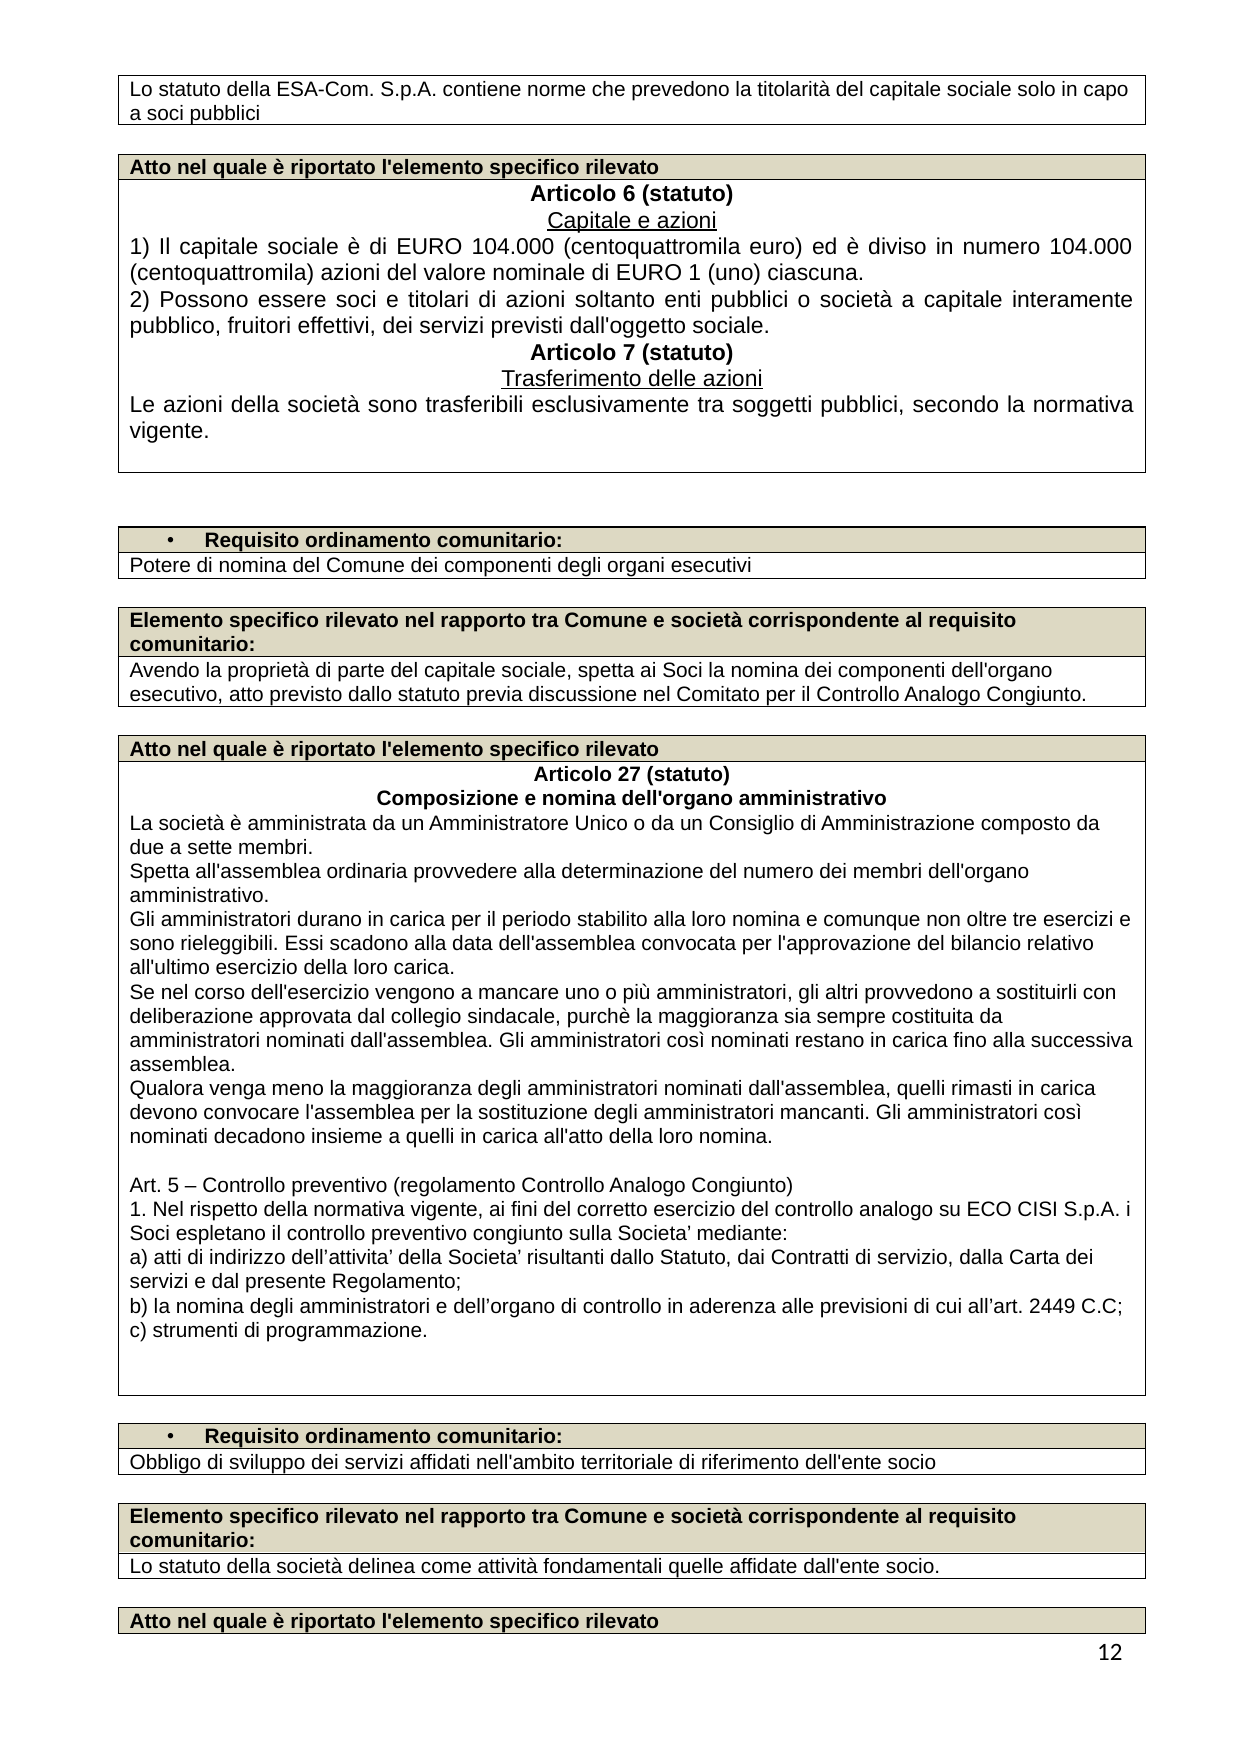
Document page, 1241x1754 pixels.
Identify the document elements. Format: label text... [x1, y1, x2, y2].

table_cell Lo statuto della ESA-Com. S.p.A. contiene norme che prevedono la titolarità del capitale sociale solo in capo a soci pubblici [119, 76, 1145, 124]
table_cell [118, 125, 1145, 154]
table_cell Articolo 6 (statuto) Capitale e azioni 1) Il capitale sociale è di EURO 104.000 (centoquattromila euro) ed è diviso in numero 104.000 (centoquattromila) azioni del valore nominale di EURO 1 (uno) ciascuna. 2) Possono essere soci e titolari di azioni soltanto enti pubblici o società a capitale interamente pubblico, fruitori effettivi, dei servizi previsti dall'oggetto sociale. Articolo 7 (statuto) Trasferimento delle azioni Le azioni della società sono trasferibili esclusivamente tra soggetti pubblici, secondo la normativa vigente. [119, 180, 1145, 472]
table_cell [118, 1579, 1145, 1607]
table_cell [118, 1475, 1145, 1503]
table_cell Lo statuto della società delinea come attività fondamentali quelle affidate dall'ente socio. [119, 1554, 1145, 1578]
table_cell Atto nel quale è riportato l'elemento specifico rilevato [119, 1608, 1145, 1633]
table_cell [118, 707, 1145, 735]
table_cell [118, 579, 1145, 607]
table_header Requisito ordinamento comunitario: [119, 1424, 1145, 1448]
table_cell Avendo la proprietà di parte del capitale sociale, spetta ai Soci la nomina dei componenti dell'organo esecutivo, atto previsto dallo statuto previa discussione nel Comitato per il Controllo Analogo Congiunto. [119, 657, 1145, 706]
table_cell Elemento specifico rilevato nel rapporto tra Comune e società corrispondente al requisito comunitario: [119, 1504, 1145, 1552]
table_header Requisito ordinamento comunitario: [119, 528, 1145, 552]
table_cell Elemento specifico rilevato nel rapporto tra Comune e società corrispondente al requisito comunitario: [119, 608, 1145, 656]
table_cell Potere di nomina del Comune dei componenti degli organi esecutivi [119, 553, 1145, 577]
table_cell Atto nel quale è riportato l'elemento specifico rilevato [119, 736, 1145, 761]
table_cell Obbligo di sviluppo dei servizi affidati nell'ambito territoriale di riferimento dell'ente socio [119, 1449, 1145, 1473]
table_cell Atto nel quale è riportato l'elemento specifico rilevato [119, 155, 1145, 179]
table_cell Articolo 27 (statuto) Composizione e nomina dell'organo amministrativo La società è amministrata da un Amministratore Unico o da un Consiglio di Amministrazione composto da due a sette membri. Spetta all'assemblea ordinaria provvedere alla determinazione del numero dei membri dell'organo amministrativo. Gli amministratori durano in carica per il periodo stabilito alla loro nomina e comunque non oltre tre esercizi e sono rieleggibili. Essi scadono alla data dell'assemblea convocata per l'approvazione del bilancio relativo all'ultimo esercizio della loro carica. Se nel corso dell'esercizio vengono a mancare uno o più amministratori, gli altri provvedono a sostituirli con deliberazione approvata dal collegio sindacale, purchè la maggioranza sia sempre costituita da amministratori nominati dall'assemblea. Gli amministratori così nominati restano in carica fino alla successiva assemblea. Qualora venga meno la maggioranza degli amministratori nominati dall'assemblea, quelli rimasti in carica devono convocare l'assemblea per la sostituzione degli amministratori mancanti. Gli amministratori così nominati decadono insieme a quelli in carica all'atto della loro nomina. Art. 5 – Controllo preventivo (regolamento Controllo Analogo Congiunto) 1. Nel rispetto della normativa vigente, ai fini del corretto esercizio del controllo analogo su ECO CISI S.p.A. i Soci espletano il controllo preventivo congiunto sulla Societa’ mediante: a) atti di indirizzo dell’attivita’ della Societa’ risultanti dallo Statuto, dai Contratti di servizio, dalla Carta dei servizi e dal presente Regolamento; b) la nomina degli amministratori e dell’organo di controllo in aderenza alle previsioni di cui all’art. 2449 C.C; c) strumenti di programmazione. [119, 762, 1145, 1395]
